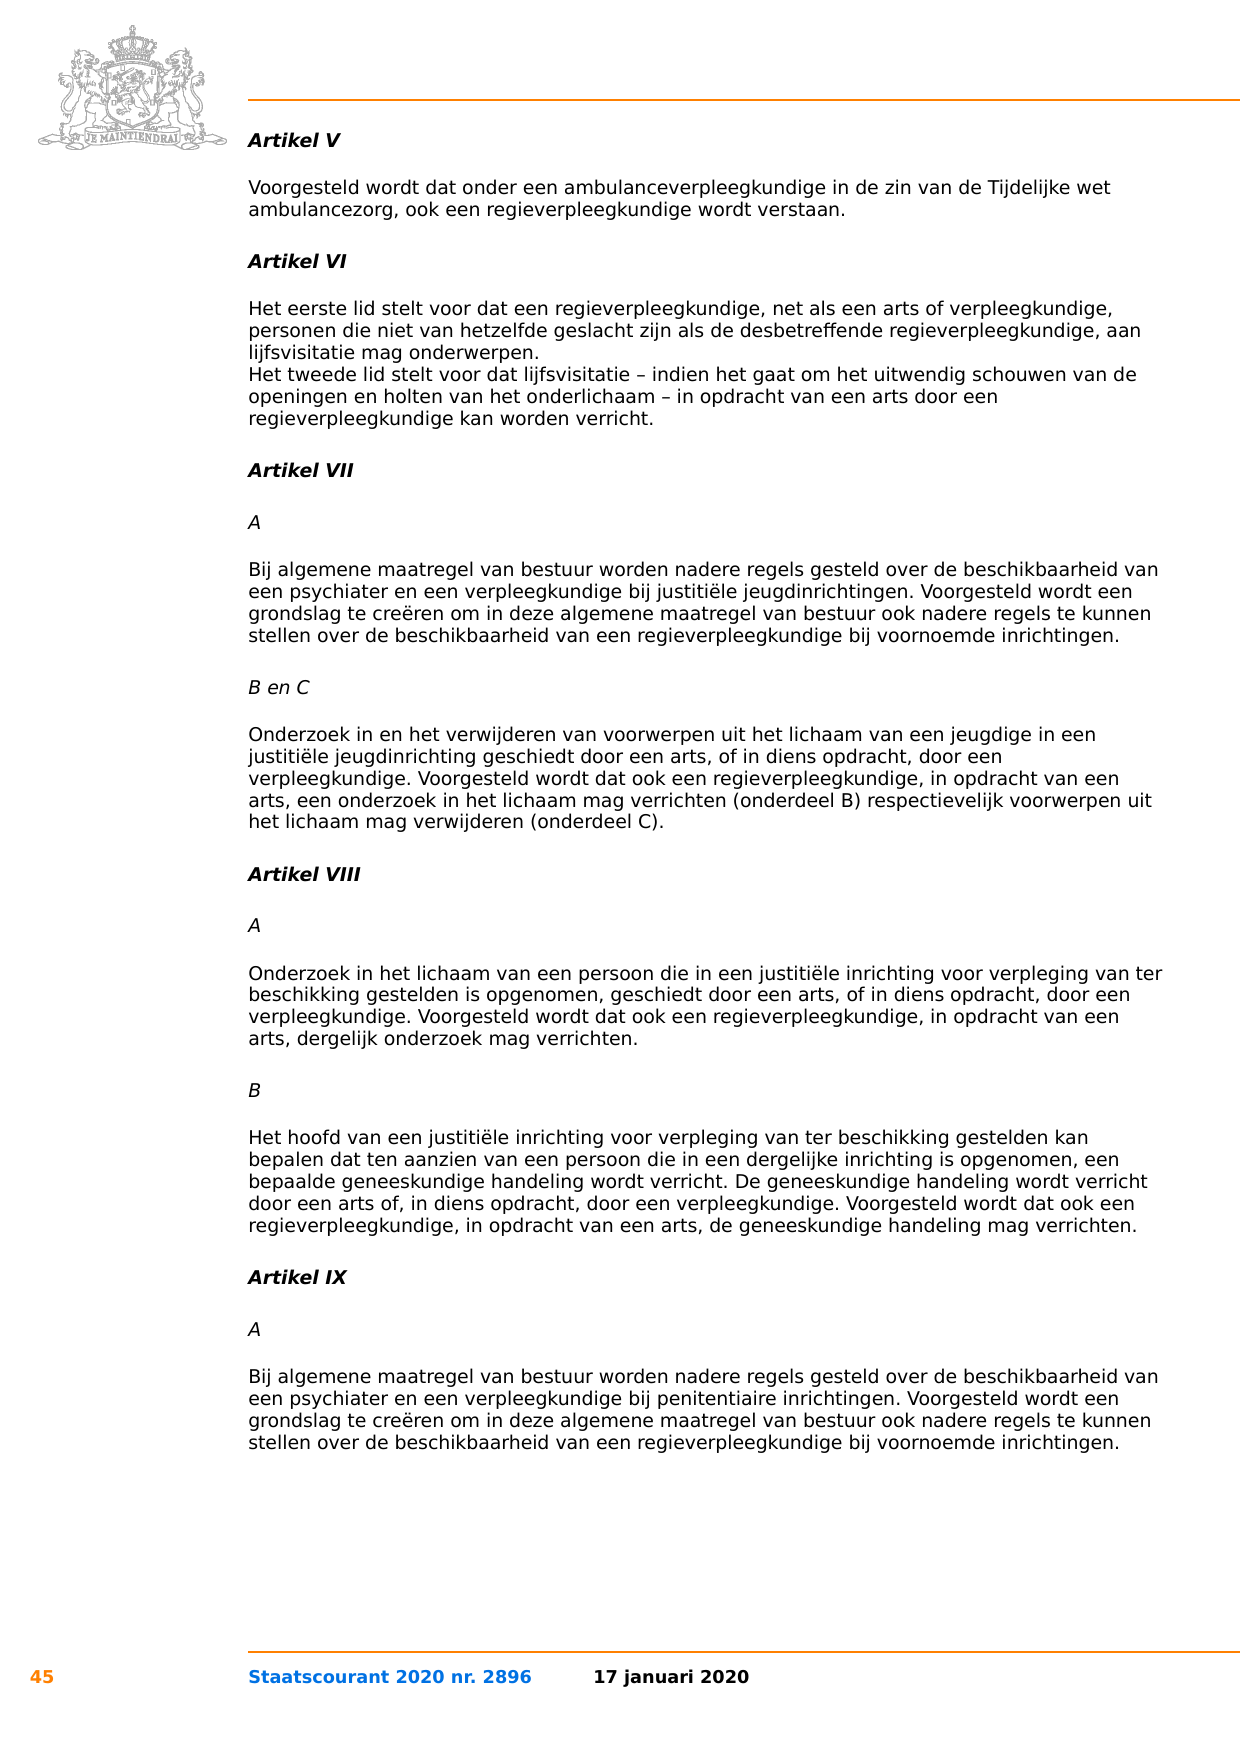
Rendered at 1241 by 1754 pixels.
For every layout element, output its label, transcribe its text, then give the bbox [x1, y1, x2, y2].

subtitle Artikel IX [248, 1267, 1163, 1289]
subtitle A [248, 915, 1163, 937]
text Voorgesteld wordt dat onder een ambulanceverpleegkundige in de zin van de Tijdelijke wet ambulancezorg, ook een regieverpleegkundige wordt verstaan. [248, 177, 1163, 221]
text Bij algemene maatregel van bestuur worden nadere regels gesteld over de beschikbaarheid van een psychiater en een verpleegkundige bij penitentiaire inrichtingen. Voorgesteld wordt een grondslag te creëren om in deze algemene maatregel van bestuur ook nadere regels te kunnen stellen over de beschikbaarheid van een regieverpleegkundige bij voornoemde inrichtingen. [248, 1366, 1163, 1454]
text Het eerste lid stelt voor dat een regieverpleegkundige, net als een arts of verpleegkundige, personen die niet van hetzelfde geslacht zijn als de desbetreffende regieverpleegkundige, aan lijfsvisitatie mag onderwerpen. [248, 298, 1163, 364]
text Bij algemene maatregel van bestuur worden nadere regels gesteld over de beschikbaarheid van een psychiater en een verpleegkundige bij justitiële jeugdinrichtingen. Voorgesteld wordt een grondslag te creëren om in deze algemene maatregel van bestuur ook nadere regels te kunnen stellen over de beschikbaarheid van een regieverpleegkundige bij voornoemde inrichtingen. [248, 559, 1163, 647]
text Onderzoek in en het verwijderen van voorwerpen uit het lichaam van een jeugdige in een justitiële jeugdinrichting geschiedt door een arts, of in diens opdracht, door een verpleegkundige. Voorgesteld wordt dat ook een regieverpleegkundige, in opdracht van een arts, een onderzoek in het lichaam mag verrichten (onderdeel B) respectievelijk voorwerpen uit het lichaam mag verwijderen (onderdeel C). [248, 723, 1163, 833]
subtitle B en C [248, 677, 1163, 698]
subtitle A [248, 512, 1163, 534]
subtitle Artikel VI [248, 251, 1163, 273]
subtitle Artikel VII [248, 460, 1163, 482]
subtitle Artikel VIII [248, 863, 1163, 885]
picture [38, 25, 227, 150]
text Het tweede lid stelt voor dat lijfsvisitatie – indien het gaat om het uitwendig schouwen van de openingen en holten van het onderlichaam – in opdracht van een arts door een regieverpleegkundige kan worden verricht. [248, 364, 1163, 430]
subtitle Artikel V [248, 130, 1163, 152]
subtitle B [248, 1080, 1163, 1102]
text Het hoofd van een justitiële inrichting voor verpleging van ter beschikking gestelden kan bepalen dat ten aanzien van een persoon die in een dergelijke inrichting is opgenomen, een bepaalde geneeskundige handeling wordt verricht. De geneeskundige handeling wordt verricht door een arts of, in diens opdracht, door een verpleegkundige. Voorgesteld wordt dat ook een regieverpleegkundige, in opdracht van een arts, de geneeskundige handeling mag verrichten. [248, 1127, 1163, 1237]
subtitle A [248, 1319, 1163, 1341]
text Onderzoek in het lichaam van een persoon die in een justitiële inrichting voor verpleging van ter beschikking gestelden is opgenomen, geschiedt door een arts, of in diens opdracht, door een verpleegkundige. Voorgesteld wordt dat ook een regieverpleegkundige, in opdracht van een arts, dergelijk onderzoek mag verrichten. [248, 962, 1163, 1050]
